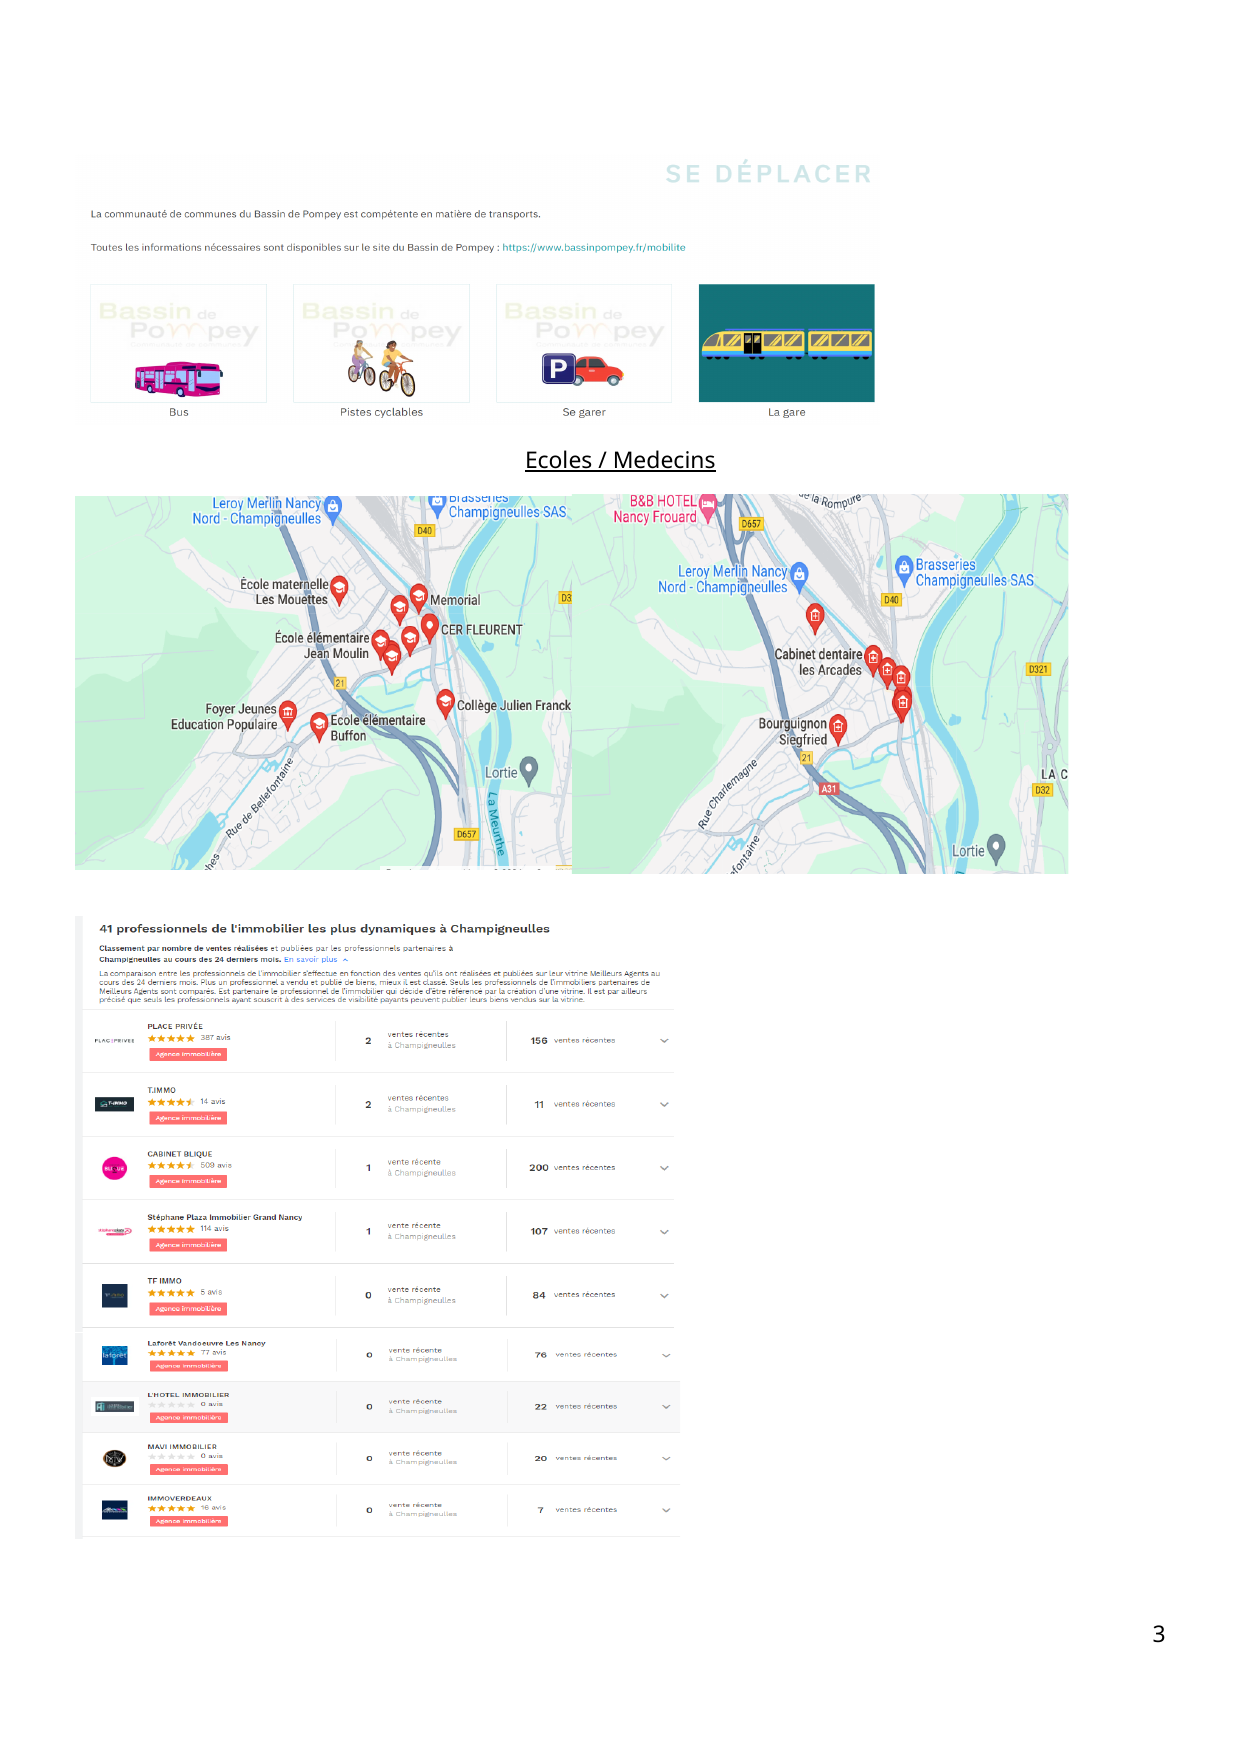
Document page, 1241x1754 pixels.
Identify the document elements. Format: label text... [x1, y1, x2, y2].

text Ecoles / Medecins [75, 443, 1165, 475]
